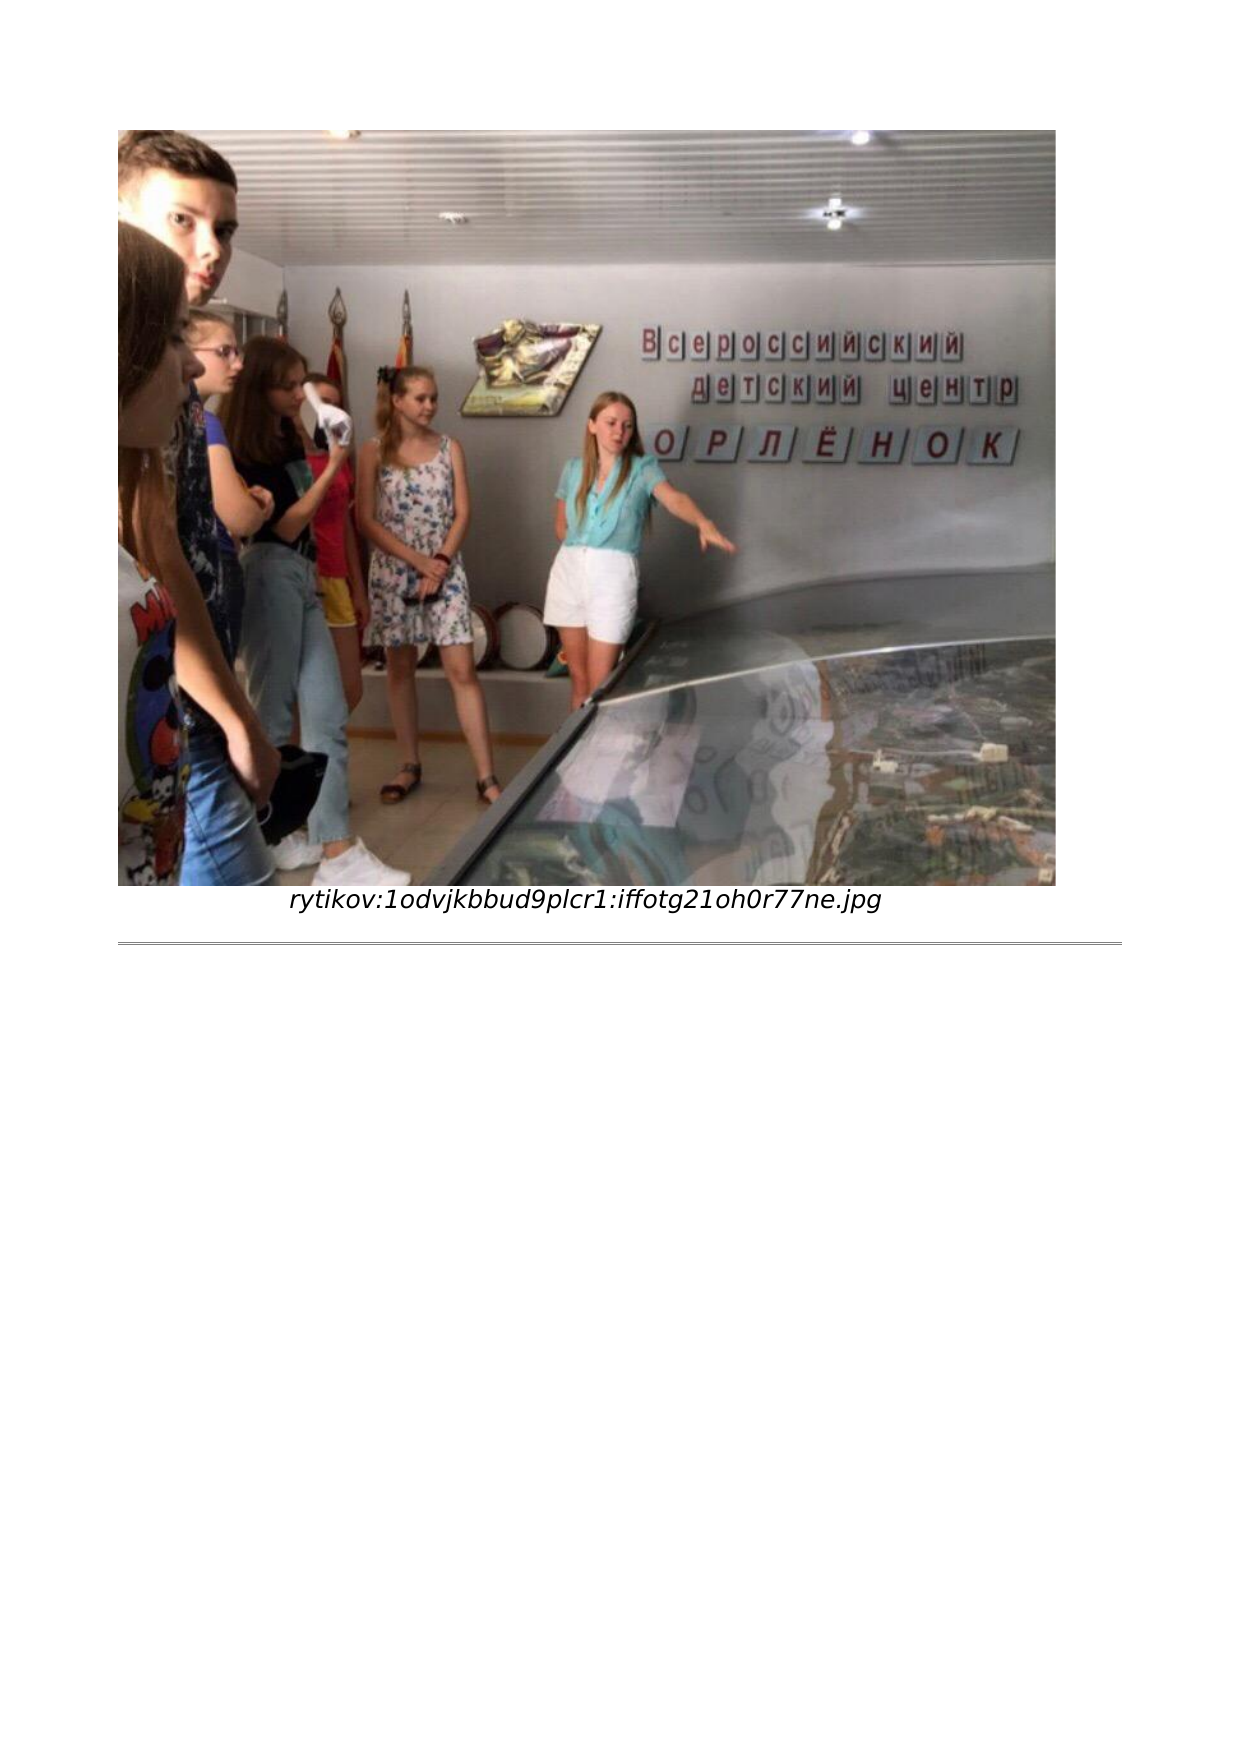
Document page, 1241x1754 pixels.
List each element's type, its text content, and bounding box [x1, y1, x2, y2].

text rytikov:1odvjkbbud9plcr1:iffotg21oh0r77ne.jpg [118, 886, 1056, 915]
picture [118, 130, 1056, 886]
